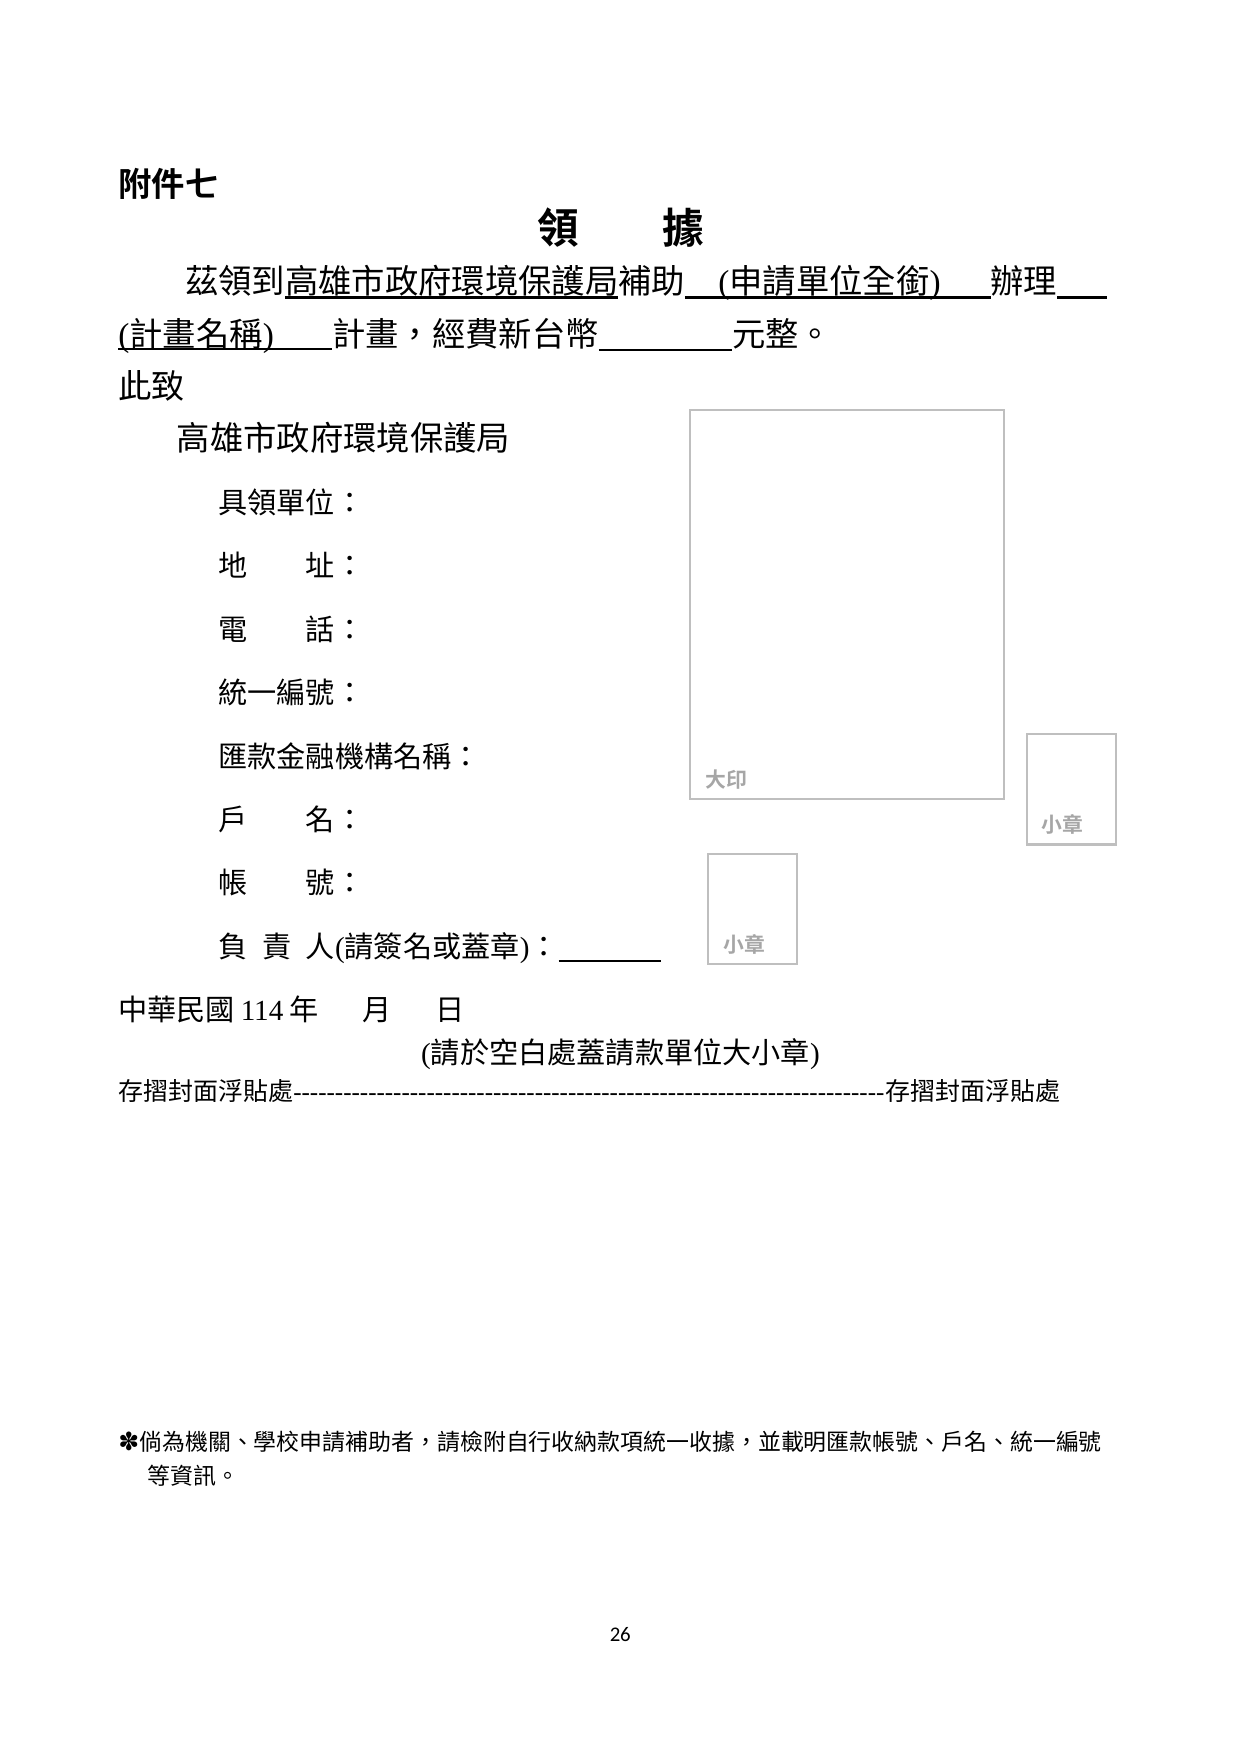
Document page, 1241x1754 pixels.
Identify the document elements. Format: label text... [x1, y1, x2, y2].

text 具領單位： [218, 479, 689, 522]
text 存摺封面浮貼處-----------------------------------------------------------------------存摺封面浮貼處 [118, 1071, 1202, 1108]
text (請於空白處蓋請款單位大小章) [118, 1029, 1122, 1071]
text [691, 733, 1003, 775]
text 此致 [118, 356, 1122, 408]
text 帳 號： [218, 860, 707, 902]
text [1005, 670, 1122, 712]
text [691, 670, 1003, 712]
text 茲領到高雄市政府環境保護局補助 (申請單位全銜) 辦理 (計畫名稱) 計畫，經費新台幣 元整。 [118, 252, 1128, 356]
text 戶 名： [1028, 797, 1115, 839]
text 領 據 [118, 206, 1122, 252]
text 負 責 人(請簽名或蓋章)： [218, 923, 1122, 966]
text [691, 606, 1003, 648]
text ✽倘為機關、學校申請補助者，請檢附自行收納款項統一收據，並載明匯款帳號、戶名、統一編號等資訊。 [118, 1424, 1122, 1491]
text [1005, 479, 1122, 522]
text 戶 名： [1117, 797, 1122, 839]
text 附件七 [118, 158, 1122, 206]
text 電 話： [218, 606, 689, 648]
text [1005, 733, 1026, 775]
text 匯款金融機構名稱： [218, 733, 689, 775]
text [1005, 606, 1122, 648]
text [709, 860, 796, 902]
text 戶 名： [218, 797, 1026, 839]
text 高雄市政府環境保護局 [118, 408, 1122, 461]
text [798, 860, 1122, 902]
text [1117, 733, 1122, 775]
text [691, 543, 1003, 585]
text 地 址： [218, 543, 689, 585]
text [1005, 543, 1122, 585]
text [1028, 735, 1115, 775]
text [691, 479, 1003, 522]
text 統一編號： [218, 670, 689, 712]
text 中華民國114年 月 日 [118, 987, 1122, 1029]
